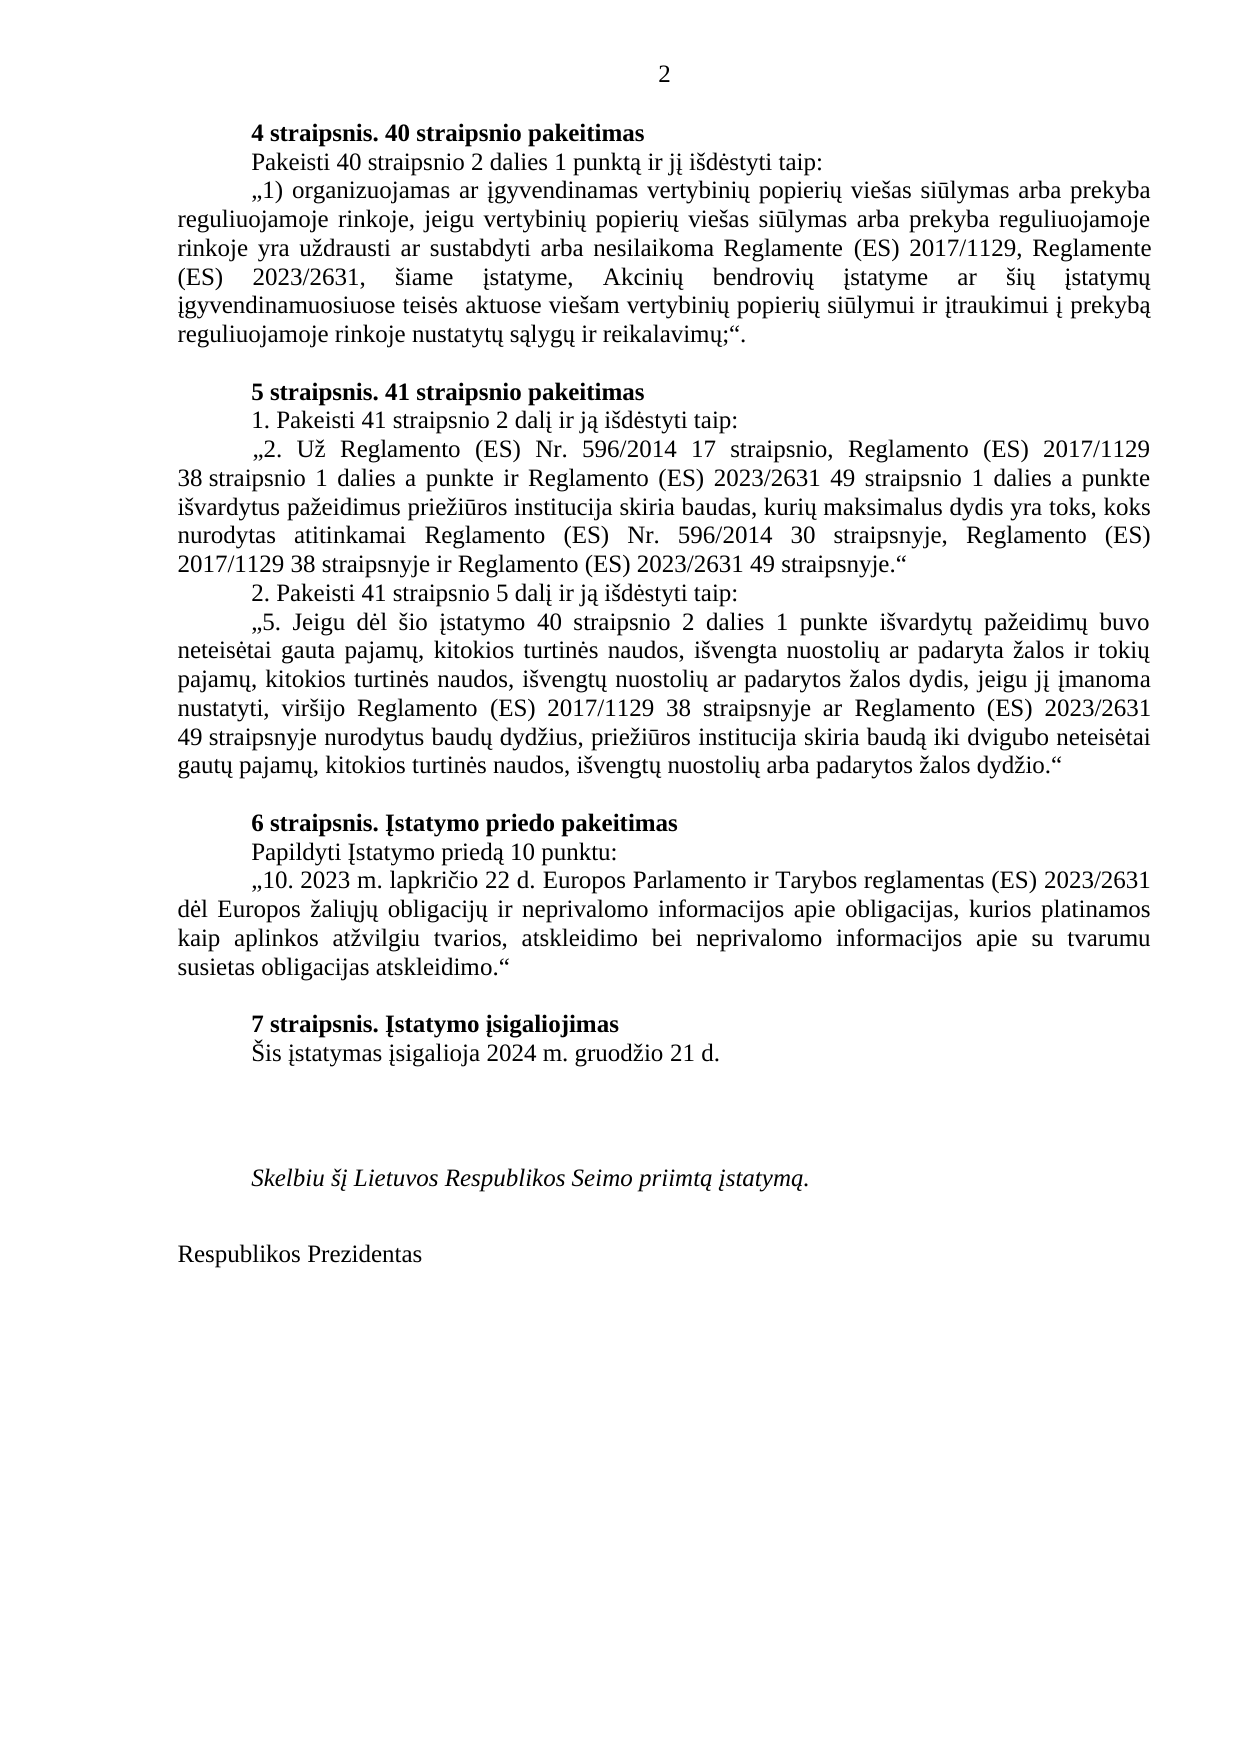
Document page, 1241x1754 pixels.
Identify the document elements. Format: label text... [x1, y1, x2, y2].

text 4 straipsnis. 40 straipsnio pakeitimas [177, 118, 1152, 147]
text 2. Pakeisti 41 straipsnio 5 dalį ir ją išdėstyti taip: [177, 578, 1152, 607]
text „2. Už Reglamento (ES) Nr. 596/2014 17 straipsnio, Reglamento (ES) 2017/1129 38 straipsnio 1 dalies a punkte ir Reglamento (ES) 2023/2631 49 straipsnio 1 dalies a punkte išvardytus pažeidimus priežiūros institucija skiria baudas, kurių maksimalus dydis yra toks, koks nurodytas atitinkamai Reglamento (ES) Nr. 596/2014 30 straipsnyje, Reglamento (ES) 2017/1129 38 straipsnyje ir Reglamento (ES) 2023/2631 49 straipsnyje.“ [177, 434, 1152, 578]
text 6 straipsnis. Įstatymo priedo pakeitimas [177, 808, 1152, 837]
text „1) organizuojamas ar įgyvendinamas vertybinių popierių viešas siūlymas arba prekyba reguliuojamoje rinkoje, jeigu vertybinių popierių viešas siūlymas arba prekyba reguliuojamoje rinkoje yra uždrausti ar sustabdyti arba nesilaikoma Reglamente (ES) 2017/1129, Reglamente (ES) 2023/2631, šiame įstatyme, Akcinių bendrovių įstatyme ar šių įstatymų įgyvendinamuosiuose teisės aktuose viešam vertybinių popierių siūlymui ir įtraukimui į prekybą reguliuojamoje rinkoje nustatytų sąlygų ir reikalavimų;“. [177, 176, 1152, 348]
text 5 straipsnis. 41 straipsnio pakeitimas [177, 377, 1152, 406]
text „5. Jeigu dėl šio įstatymo 40 straipsnio 2 dalies 1 punkte išvardytų pažeidimų buvo neteisėtai gauta pajamų, kitokios turtinės naudos, išvengta nuostolių ar padaryta žalos ir tokių pajamų, kitokios turtinės naudos, išvengtų nuostolių ar padarytos žalos dydis, jeigu jį įmanoma nustatyti, viršijo Reglamento (ES) 2017/1129 38 straipsnyje ar Reglamento (ES) 2023/2631 49 straipsnyje nurodytus baudų dydžius, priežiūros institucija skiria baudą iki dvigubo neteisėtai gautų pajamų, kitokios turtinės naudos, išvengtų nuostolių arba padarytos žalos dydžio.“ [177, 607, 1152, 779]
text Šis įstatymas įsigalioja 2024 m. gruodžio 21 d. [177, 1038, 1152, 1067]
text Respublikos Prezidentas [177, 1239, 1152, 1268]
text Pakeisti 40 straipsnio 2 dalies 1 punktą ir jį išdėstyti taip: [177, 147, 1152, 176]
text „10. 2023 m. lapkričio 22 d. Europos Parlamento ir Tarybos reglamentas (ES) 2023/2631 dėl Europos žaliųjų obligacijų ir neprivalomo informacijos apie obligacijas, kurios platinamos kaip aplinkos atžvilgiu tvarios, atskleidimo bei neprivalomo informacijos apie su tvarumu susietas obligacijas atskleidimo.“ [177, 866, 1152, 981]
text Skelbiu šį Lietuvos Respublikos Seimo priimtą įstatymą. [177, 1163, 1152, 1191]
text 7 straipsnis. Įstatymo įsigaliojimas [177, 1009, 1152, 1038]
text Papildyti Įstatymo priedą 10 punktu: [177, 837, 1152, 866]
text 1. Pakeisti 41 straipsnio 2 dalį ir ją išdėstyti taip: [177, 406, 1152, 434]
